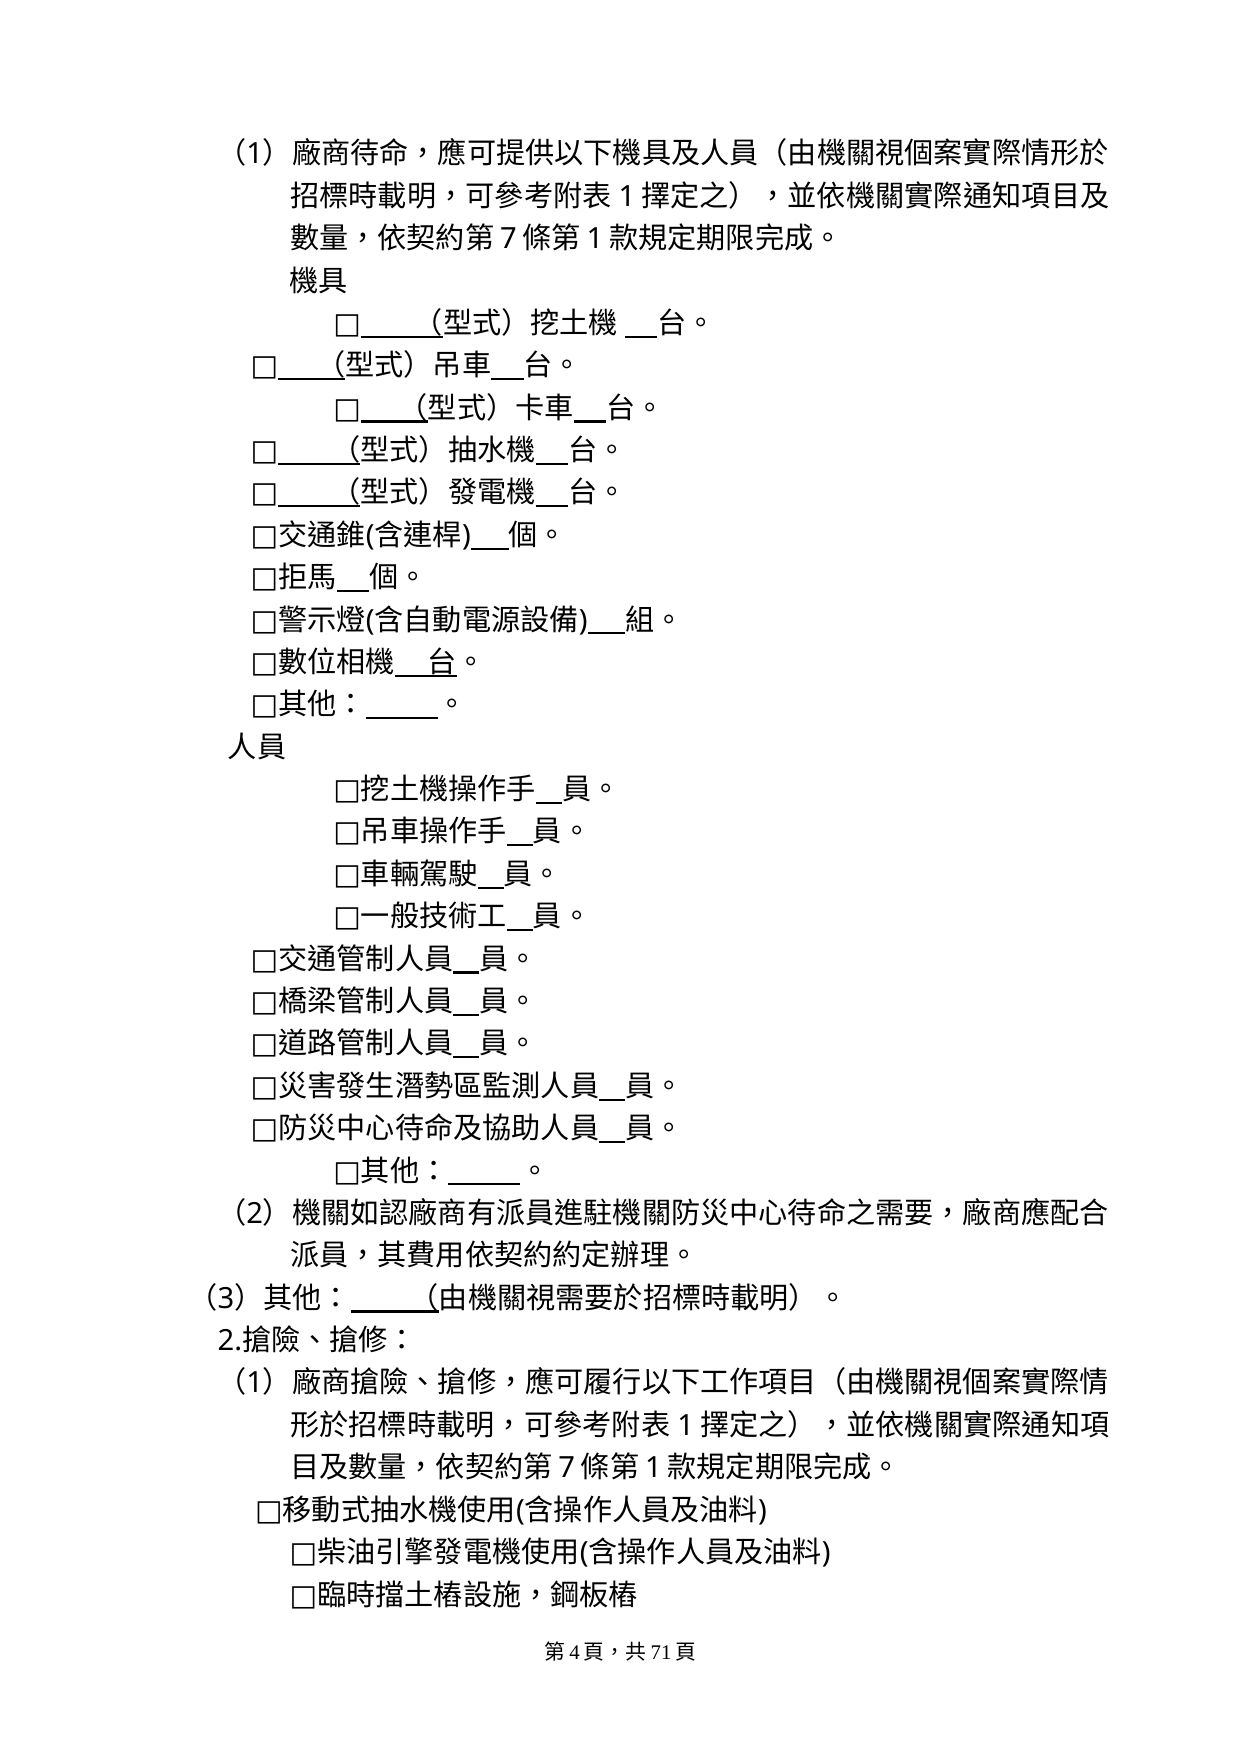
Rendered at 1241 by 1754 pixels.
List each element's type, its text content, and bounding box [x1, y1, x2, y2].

text □柴油引擎發電機使用(含操作人員及油料) [289, 1529, 1110, 1571]
text □拒馬 個。 [159, 554, 1110, 596]
text □一般技術工 員。 [260, 893, 1110, 935]
text □臨時擋土樁設施，鋼板樁 [289, 1571, 1110, 1613]
text □吊車操作手 員。 [260, 808, 1110, 850]
text 2.搶險、搶修： [130, 1317, 1110, 1359]
text □警示燈(含自動電源設備) 組。 [159, 596, 1110, 638]
text □交通管制人員 員。 [159, 935, 1110, 978]
text □ （型式）卡車 台。 [260, 384, 1110, 427]
text □其他： 。 [159, 681, 1110, 723]
text （2）機關如認廠商有派員進駐機關防災中心待命之需要，廠商應配合派員，其費用依契約約定辦理。 [217, 1189, 1110, 1274]
text 人員 [159, 723, 1110, 766]
text （1）廠商搶險、搶修，應可履行以下工作項目（由機關視個案實際情形於招標時載明，可參考附表1擇定之），並依機關實際通知項目及數量，依契約第7條第1款規定期限完成。 [217, 1359, 1110, 1486]
text □防災中心待命及協助人員 員。 [159, 1105, 1110, 1147]
text □災害發生潛勢區監測人員 員。 [159, 1062, 1110, 1105]
text □橋梁管制人員 員。 [159, 978, 1110, 1020]
text □交通錐(含連桿) 個。 [159, 511, 1110, 554]
text □挖土機操作手 員。 [260, 766, 1110, 808]
text □ （型式）抽水機 台。 [159, 427, 1110, 469]
text □ （型式）吊車 台。 [159, 342, 1110, 384]
text □車輛駕駛 員。 [260, 850, 1110, 893]
text 機具 [260, 257, 1110, 299]
text □其他： 。 [260, 1147, 1110, 1189]
text □移動式抽水機使用(含操作人員及油料) [217, 1486, 1110, 1529]
text □ （型式）挖土機 台。 [260, 299, 1110, 342]
text □道路管制人員 員。 [159, 1020, 1110, 1062]
text （3）其他： （由機關視需要於招標時載明）。 [158, 1274, 1110, 1317]
text □ （型式）發電機 台。 [159, 469, 1110, 511]
text （1）廠商待命，應可提供以下機具及人員（由機關視個案實際情形於招標時載明，可參考附表1擇定之），並依機關實際通知項目及數量，依契約第7條第1款規定期限完成。 [217, 130, 1110, 257]
text □數位相機 台。 [159, 638, 1110, 681]
